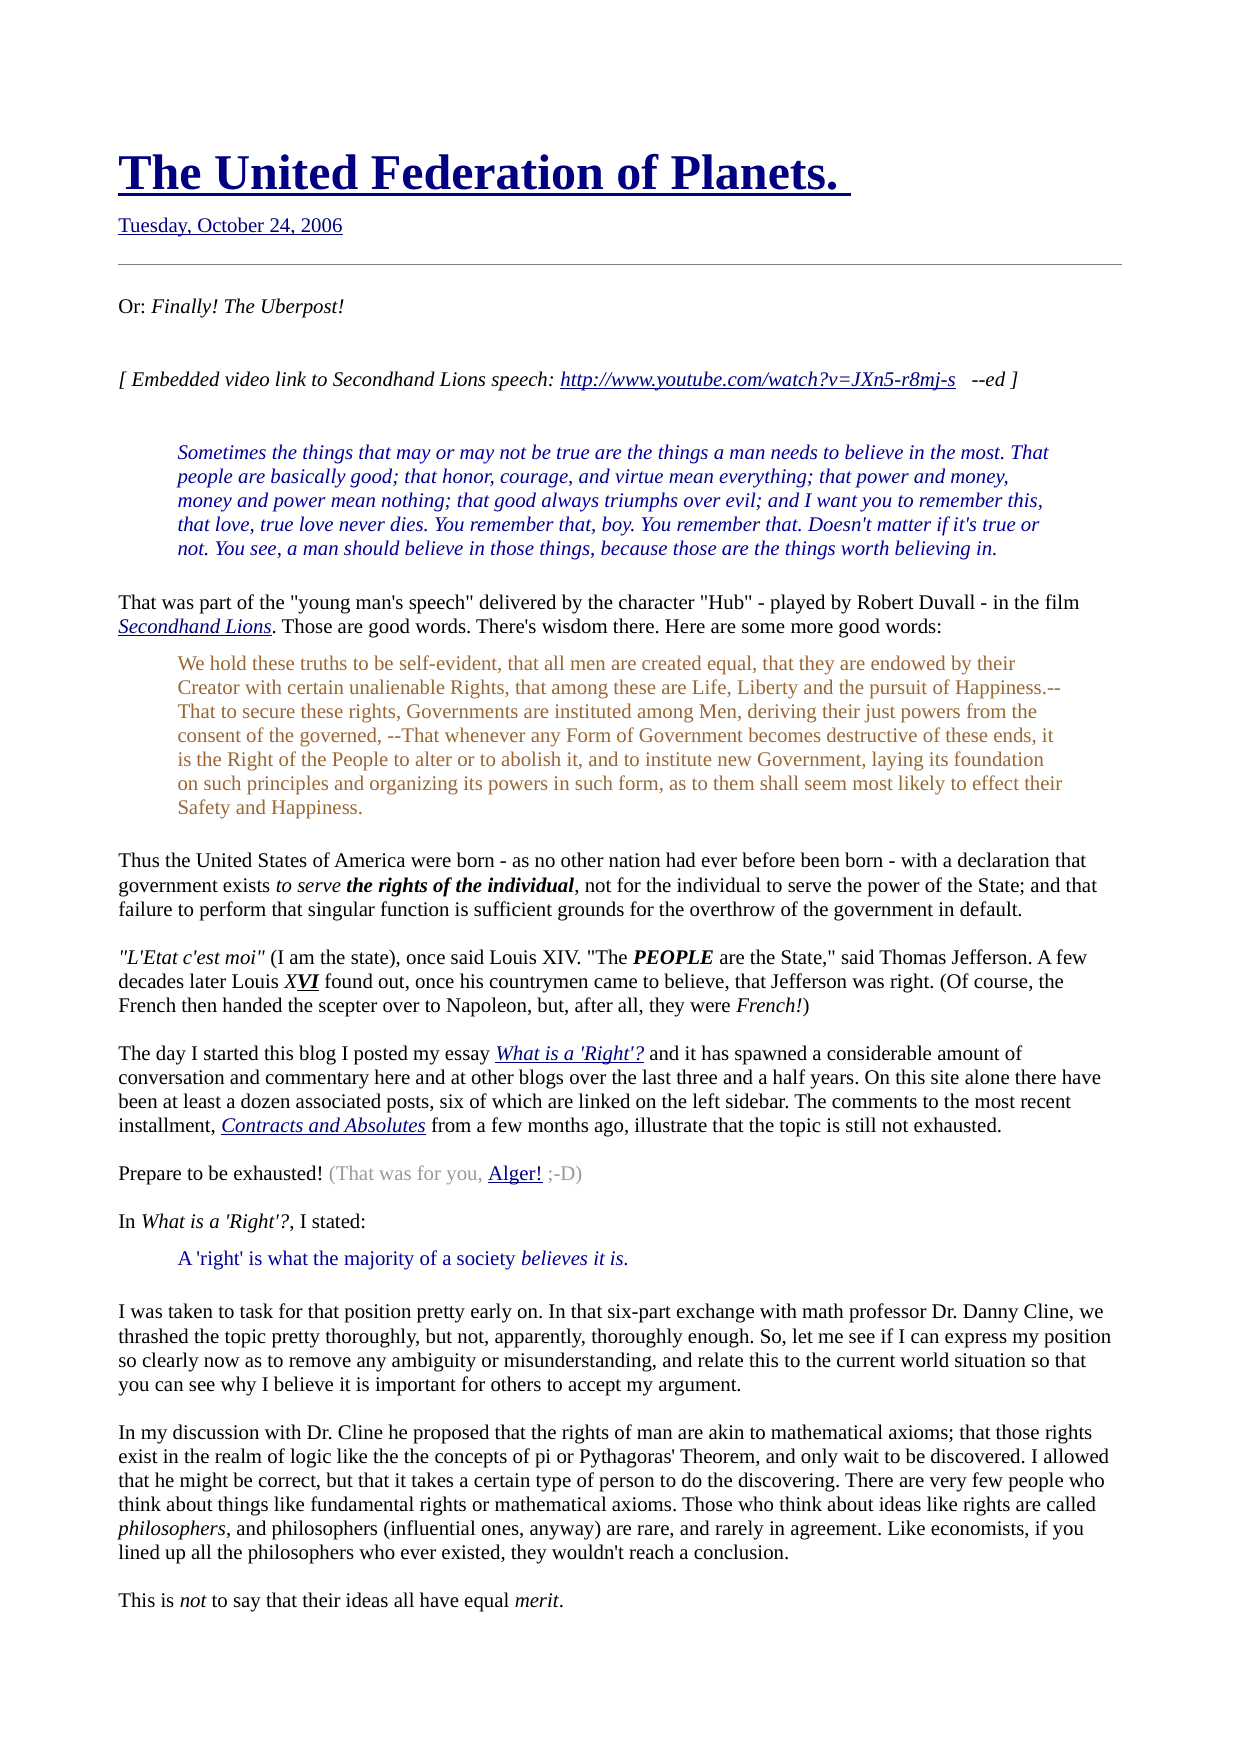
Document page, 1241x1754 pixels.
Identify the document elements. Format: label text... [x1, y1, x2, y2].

text We hold these truths to be self-evident, that all men are created equal, that they are endowed by their Creator with certain unalienable Rights, that among these are Life, Liberty and the pursuit of Happiness.--That to secure these rights, Governments are instituted among Men, deriving their just powers from the consent of the governed, --That whenever any Form of Government becomes destructive of these ends, it is the Right of the People to alter or to abolish it, and to institute new Government, laying its foundation on such principles and organizing its powers in such form, as to them shall seem most likely to effect their Safety and Happiness. [177, 651, 1063, 819]
text Tuesday, October 24, 2006 [118, 213, 1122, 237]
subtitle The United Federation of Planets. [118, 143, 1122, 201]
text Sometimes the things that may or may not be true are the things a man needs to believe in the most. That people are basically good; that honor, courage, and virtue mean everything; that power and money, money and power mean nothing; that good always triumphs over evil; and I want you to remember this, that love, true love never dies. You remember that, boy. You remember that. Doesn't matter if it's true or not. You see, a man should believe in those things, because those are the things worth believing in. [177, 440, 1063, 560]
text Or: Finally! The Uberpost! [118, 294, 1122, 318]
text Thus the United States of America were born - as no other nation had ever before been born - with a declaration that government exists to serve the rights of the individual, not for the individual to serve the power of the State; and that failure to perform that singular function is sufficient grounds for the overthrow of the government in default. "L'Etat c'est moi" (I am the state), once said Louis XIV. "The PEOPLE are the State," said Thomas Jefferson. A few decades later Louis XVI found out, once his countrymen came to believe, that Jefferson was right. (Of course, the French then handed the scepter over to Napoleon, but, after all, they were French!) The day I started this blog I posted my essay What is a 'Right'? and it has spawned a considerable amount of conversation and commentary here and at other blogs over the last three and a half years. On this site alone there have been at least a dozen associated posts, six of which are linked on the left sidebar. The comments to the most recent installment, Contracts and Absolutes from a few months ago, illustrate that the topic is still not exhausted. Prepare to be exhausted! (That was for you, Alger! ;-D) In What is a 'Right'?, I stated: [118, 848, 1122, 1233]
text That was part of the "young man's speech" delivered by the character "Hub" - played by Robert Duvall - in the film Secondhand Lions. Those are good words. There's wisdom there. Here are some more good words: [118, 590, 1122, 638]
text I was taken to task for that position pretty early on. In that six-part exchange with math professor Dr. Danny Cline, we thrashed the topic pretty thoroughly, but not, apparently, thoroughly enough. So, let me see if I can express my position so clearly now as to remove any ambiguity or misunderstanding, and relate this to the current world situation so that you can see why I believe it is important for others to accept my argument. In my discussion with Dr. Cline he proposed that the rights of man are akin to mathematical axioms; that those rights exist in the realm of logic like the the concepts of pi or Pythagoras' Theorem, and only wait to be discovered. I allowed that he might be correct, but that it takes a certain type of person to do the discovering. There are very few people who think about things like fundamental rights or mathematical axioms. Those who think about ideas like rights are called philosophers, and philosophers (influential ones, anyway) are rare, and rarely in agreement. Like economists, if you lined up all the philosophers who ever existed, they wouldn't reach a conclusion. This is not to say that their ideas all have equal merit. [118, 1299, 1122, 1612]
text [ Embedded video link to Secondhand Lions speech: http://www.youtube.com/watch?v=JXn5-r8mj-s --ed ] [118, 367, 1122, 391]
text A 'right' is what the majority of a society believes it is. [177, 1246, 1063, 1270]
